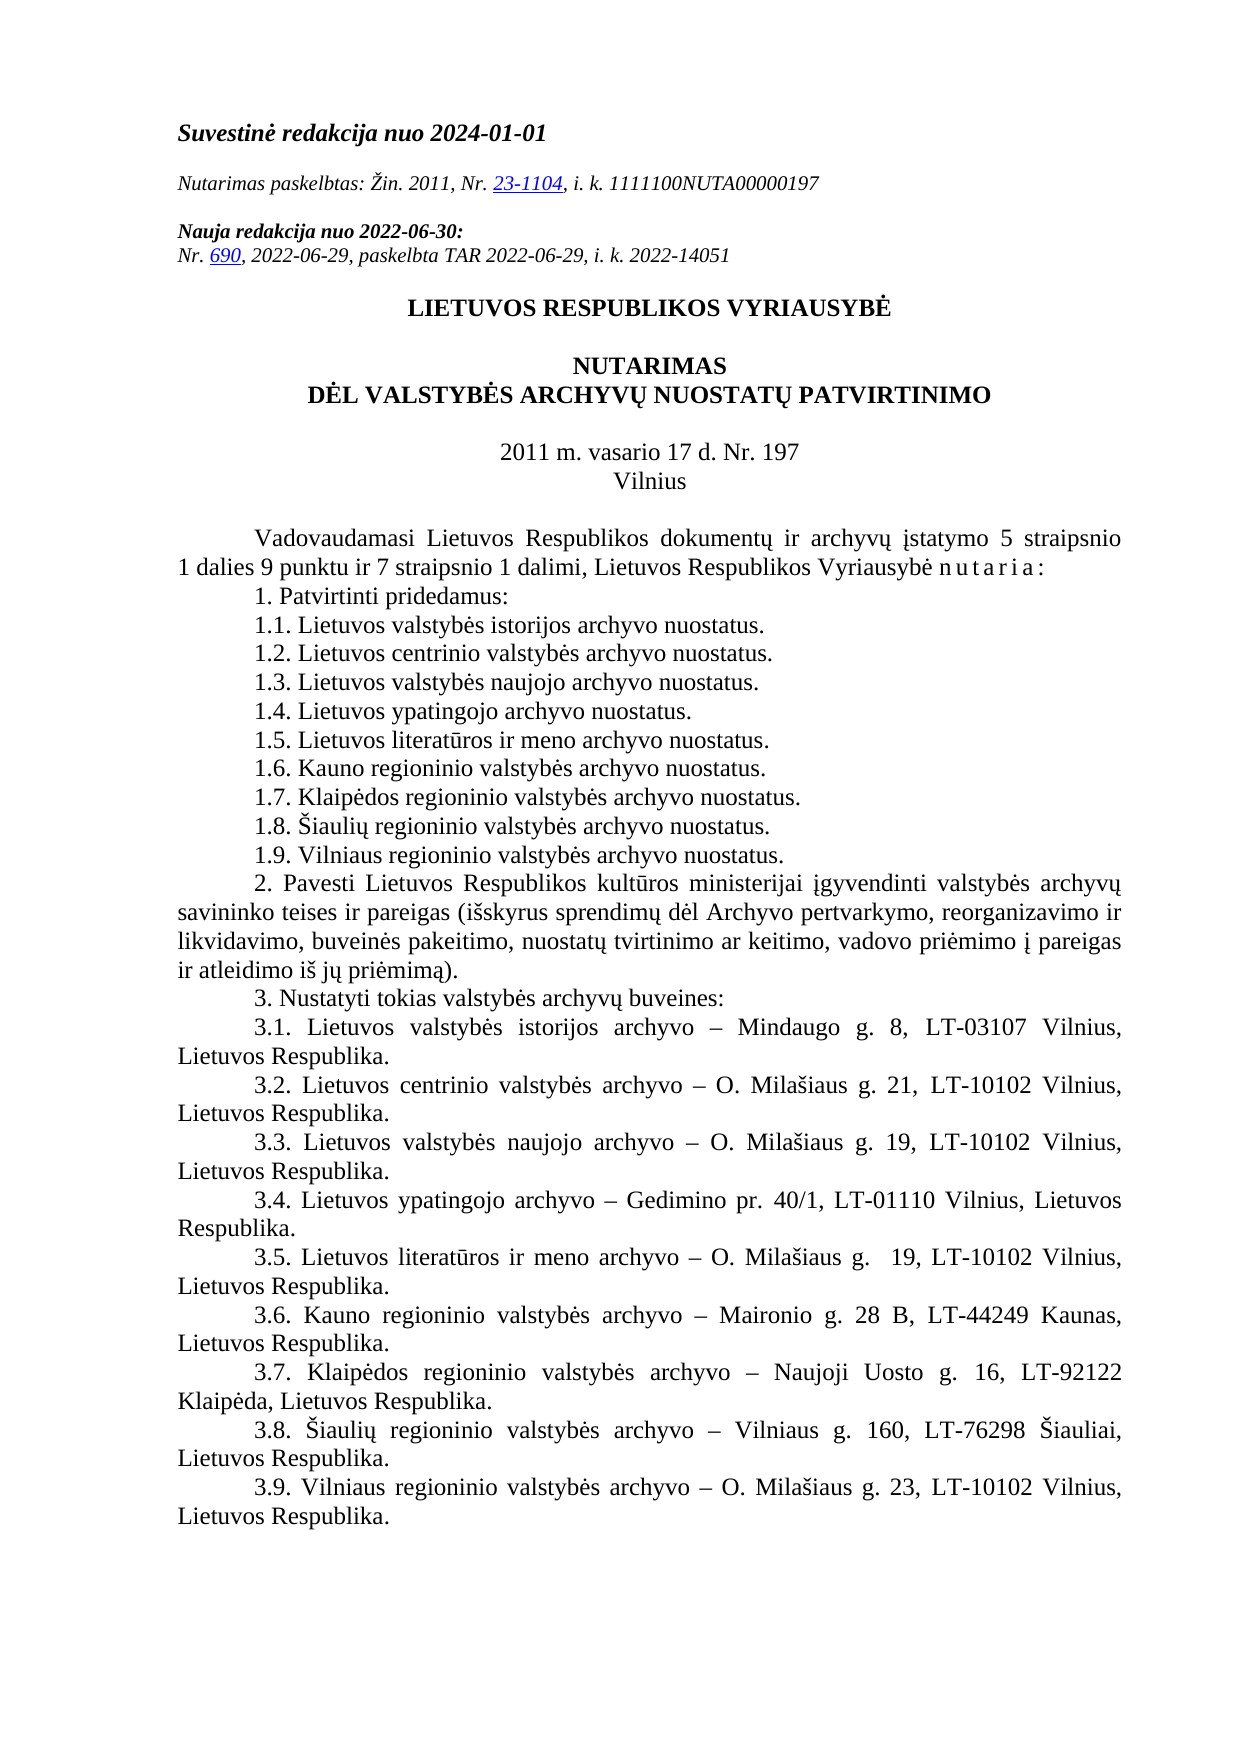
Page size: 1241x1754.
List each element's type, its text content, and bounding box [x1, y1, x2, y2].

text LIETUVOS RESPUBLIKOS VYRIAUSYBĖ [177, 293, 1122, 322]
text Vilnius [177, 466, 1122, 495]
text DĖL VALSTYBĖS ARCHYVŲ NUOSTATŲ PATVIRTINIMO [177, 380, 1122, 408]
text 1.6. Kauno regioninio valstybės archyvo nuostatus. [177, 753, 1122, 782]
text 3.7. Klaipėdos regioninio valstybės archyvo – Naujoji Uosto g. 16, LT-92122 Klaipėda, Lietuvos Respublika. [177, 1357, 1122, 1415]
text Nauja redakcija nuo 2022-06-30: [177, 219, 1122, 243]
text NUTARIMAS [177, 351, 1122, 380]
text 3. Nustatyti tokias valstybės archyvų buveines: [177, 983, 1122, 1012]
text 3.2. Lietuvos centrinio valstybės archyvo – O. Milašiaus g. 21, LT-10102 Vilnius, Lietuvos Respublika. [177, 1070, 1122, 1127]
text 1.3. Lietuvos valstybės naujojo archyvo nuostatus. [177, 667, 1122, 696]
text Vadovaudamasi Lietuvos Respublikos dokumentų ir archyvų įstatymo 5 straipsnio 1 dalies 9 punktu ir 7 straipsnio 1 dalimi, Lietuvos Respublikos Vyriausybė nutaria: [177, 523, 1122, 581]
text 1.9. Vilniaus regioninio valstybės archyvo nuostatus. [177, 840, 1122, 868]
text 1.8. Šiaulių regioninio valstybės archyvo nuostatus. [177, 811, 1122, 840]
text 1.7. Klaipėdos regioninio valstybės archyvo nuostatus. [177, 782, 1122, 811]
text 1.4. Lietuvos ypatingojo archyvo nuostatus. [177, 696, 1122, 725]
text 3.5. Lietuvos literatūros ir meno archyvo – O. Milašiaus g. 19, LT-10102 Vilnius, Lietuvos Respublika. [177, 1242, 1122, 1300]
text 3.6. Kauno regioninio valstybės archyvo – Maironio g. 28 B, LT-44249 Kaunas, Lietuvos Respublika. [177, 1300, 1122, 1357]
text 1.5. Lietuvos literatūros ir meno archyvo nuostatus. [177, 725, 1122, 753]
text 3.1. Lietuvos valstybės istorijos archyvo – Mindaugo g. 8, LT-03107 Vilnius, Lietuvos Respublika. [177, 1012, 1122, 1070]
text Nr. 690, 2022-06-29, paskelbta TAR 2022-06-29, i. k. 2022-14051 [177, 243, 1122, 267]
text 1.1. Lietuvos valstybės istorijos archyvo nuostatus. [177, 610, 1122, 638]
text 3.8. Šiaulių regioninio valstybės archyvo – Vilniaus g. 160, LT-76298 Šiauliai, Lietuvos Respublika. [177, 1415, 1122, 1472]
text Suvestinė redakcija nuo 2024-01-01 [177, 118, 1122, 147]
text 2. Pavesti Lietuvos Respublikos kultūros ministerijai įgyvendinti valstybės archyvų savininko teises ir pareigas (išskyrus sprendimų dėl Archyvo pertvarkymo, reorganizavimo ir likvidavimo, buveinės pakeitimo, nuostatų tvirtinimo ar keitimo, vadovo priėmimo į pareigas ir atleidimo iš jų priėmimą). [177, 868, 1122, 983]
text 1.2. Lietuvos centrinio valstybės archyvo nuostatus. [177, 638, 1122, 667]
text 3.4. Lietuvos ypatingojo archyvo – Gedimino pr. 40/1, LT-01110 Vilnius, Lietuvos Respublika. [177, 1185, 1122, 1242]
text Nutarimas paskelbtas: Žin. 2011, Nr. 23-1104, i. k. 1111100NUTA00000197 [177, 171, 1122, 195]
text 3.3. Lietuvos valstybės naujojo archyvo – O. Milašiaus g. 19, LT-10102 Vilnius, Lietuvos Respublika. [177, 1127, 1122, 1185]
text 2011 m. vasario 17 d. Nr. 197 [177, 437, 1122, 466]
text 3.9. Vilniaus regioninio valstybės archyvo – O. Milašiaus g. 23, LT-10102 Vilnius, Lietuvos Respublika. [177, 1472, 1122, 1530]
text 1. Patvirtinti pridedamus: [177, 581, 1122, 610]
